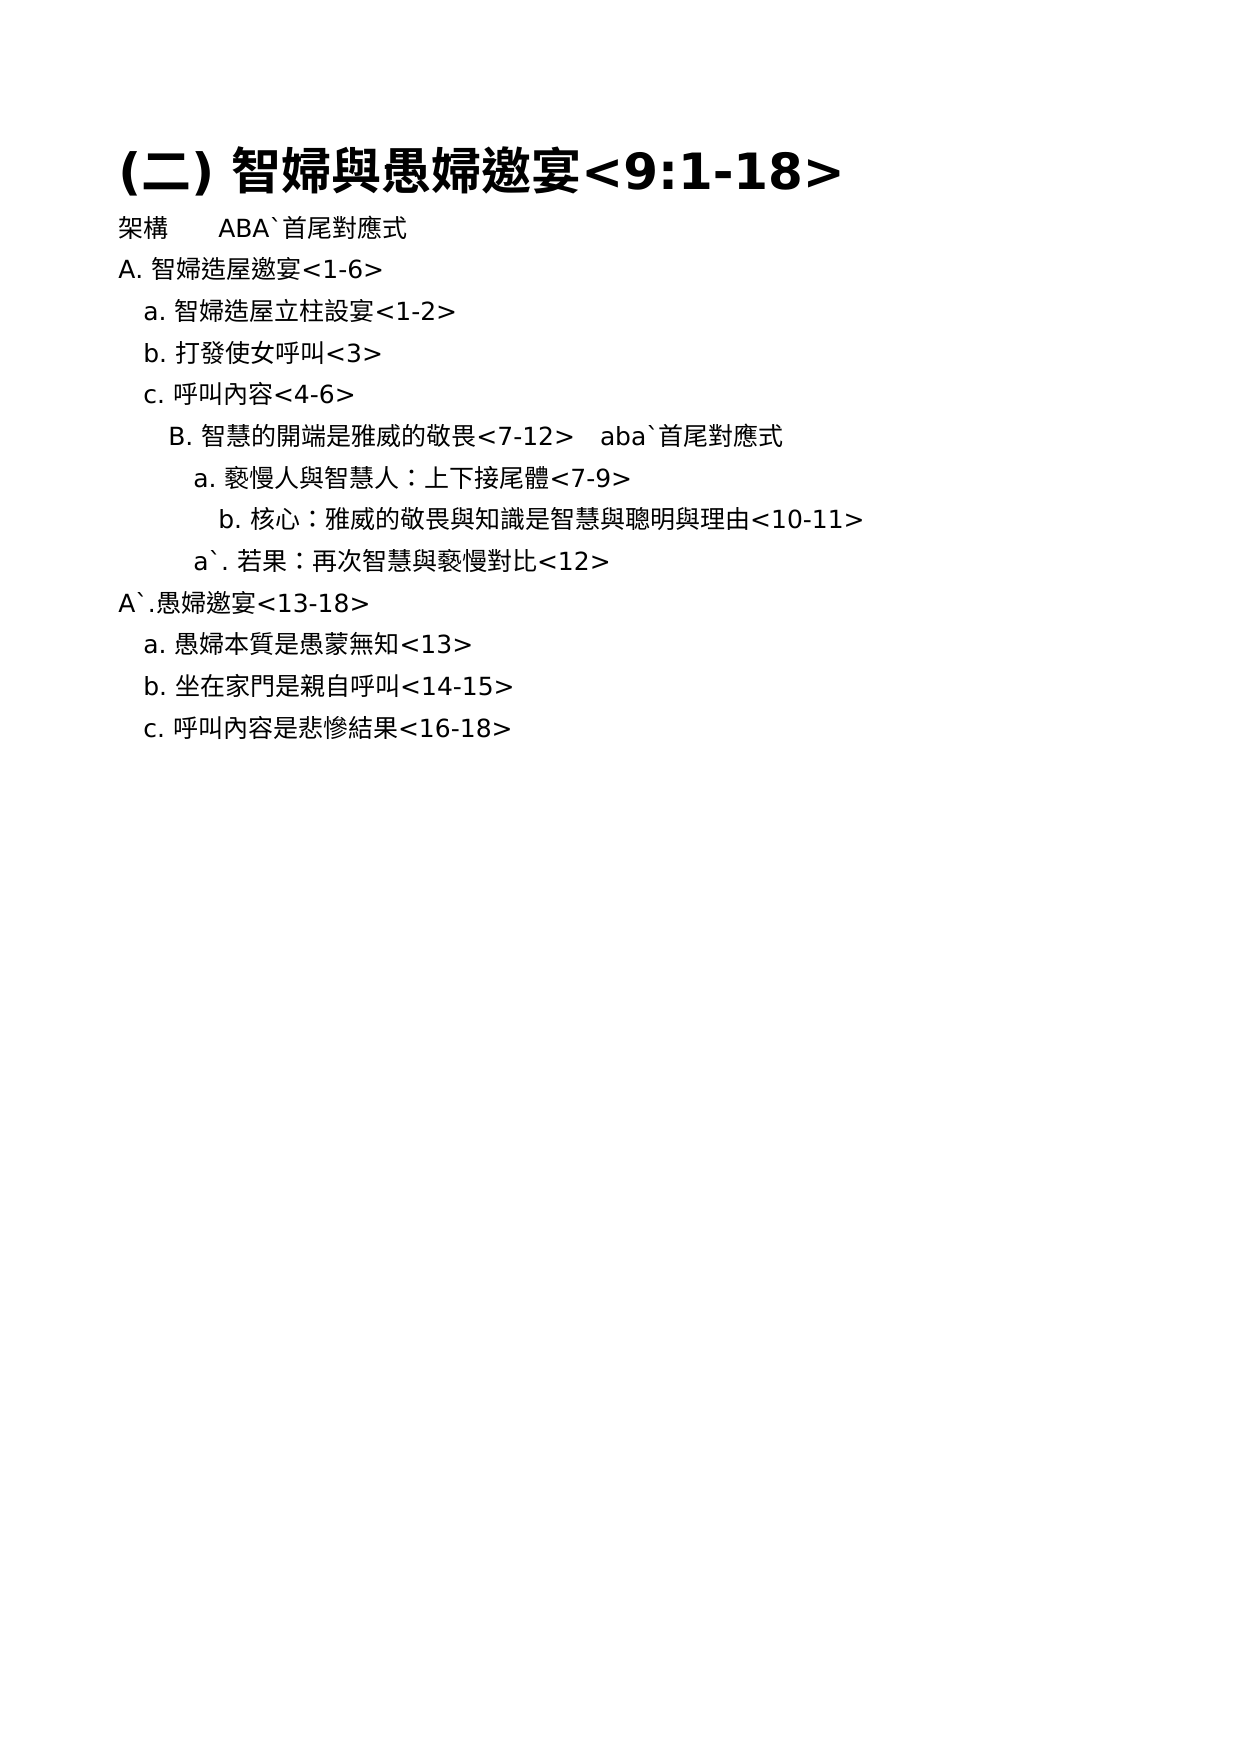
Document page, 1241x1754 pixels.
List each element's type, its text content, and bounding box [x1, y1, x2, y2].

subtitle (二) 智婦與愚婦邀宴<9:1-18> [118, 143, 1122, 201]
text A`.愚婦邀宴<13-18> [118, 589, 1122, 618]
text b. 坐在家門是親自呼叫<14-15> [118, 672, 1122, 701]
text a`. 若果：再次智慧與褻慢對比<12> [118, 547, 1122, 576]
text 架構 ABA`首尾對應式 [118, 214, 1122, 243]
text a. 愚婦本質是愚蒙無知<13> [118, 631, 1122, 660]
text a. 智婦造屋立柱設宴<1-2> [118, 297, 1122, 326]
text c. 呼叫內容<4-6> [118, 381, 1122, 410]
text B. 智慧的開端是雅威的敬畏<7-12> aba`首尾對應式 [118, 422, 1122, 451]
text A. 智婦造屋邀宴<1-6> [118, 256, 1122, 285]
text c. 呼叫內容是悲慘結果<16-18> [118, 714, 1122, 743]
text b. 核心：雅威的敬畏與知識是智慧與聰明與理由<10-11> [118, 506, 1122, 535]
text b. 打發使女呼叫<3> [118, 339, 1122, 368]
text a. 褻慢人與智慧人：上下接尾體<7-9> [118, 464, 1122, 493]
